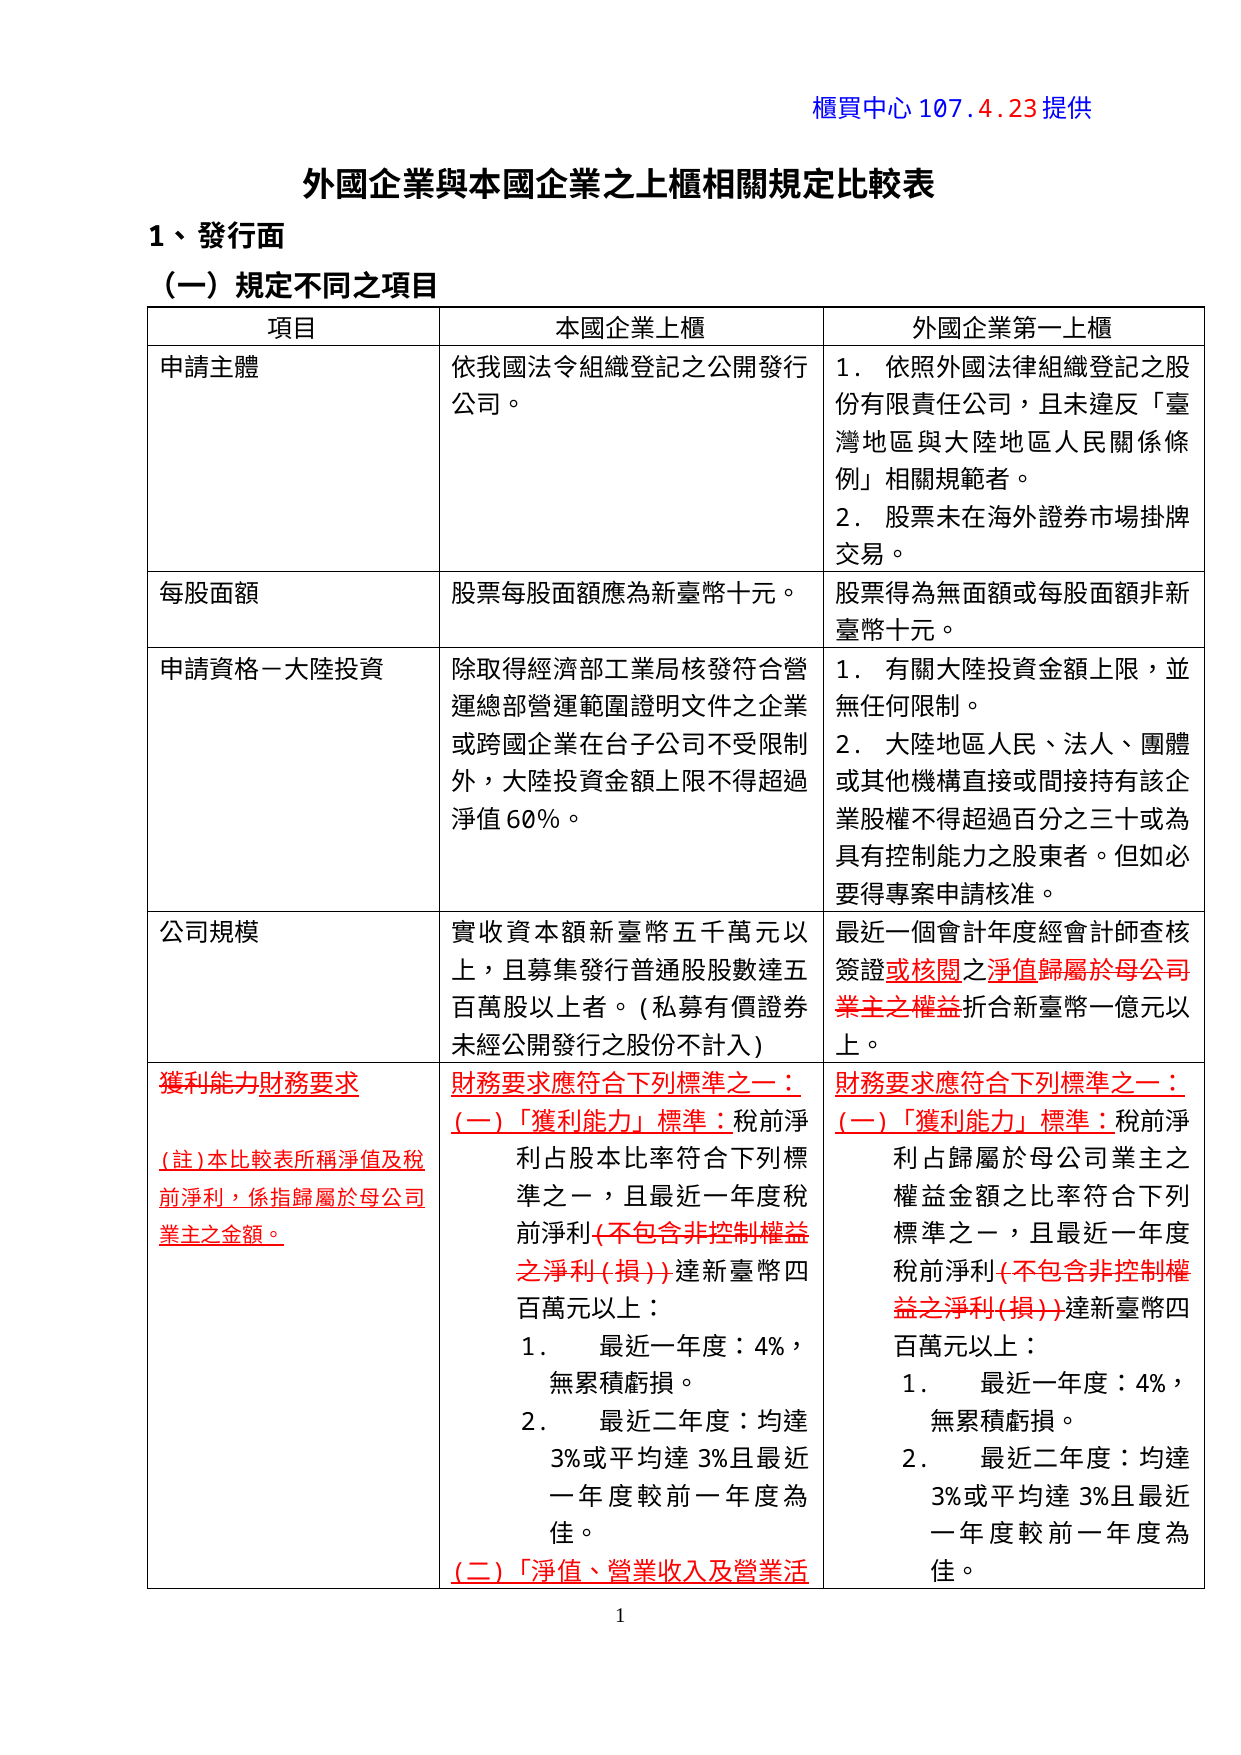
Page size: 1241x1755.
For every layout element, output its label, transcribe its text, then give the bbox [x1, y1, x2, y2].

table_cell 除取得經濟部工業局核發符合營運總部營運範圍證明文件之企業或跨國企業在台子公司不受限制外，大陸投資金額上限不得超過淨值60％。 [440, 648, 823, 911]
table_cell 股票每股面額應為新臺幣十元。 [440, 572, 823, 647]
table_header 外國企業第一上櫃 [824, 308, 1204, 345]
table_cell 財務要求應符合下列標準之一： (一)「獲利能力」標準：稅前淨利占股本比率符合下列標準之ㄧ，且最近一年度稅前淨利(不包含非控制權益之淨利(損))達新臺幣四百萬元以上： 最近一年度：4%，無累積虧損。 最近二年度：均達3%或平均達3%且最近一年度較前一年度為佳。 (二)「淨值、營業收入及營業活 [440, 1063, 823, 1588]
table_cell 財務要求應符合下列標準之一： (一)「獲利能力」標準：稅前淨利占歸屬於母公司業主之權益金額之比率符合下列標準之ㄧ，且最近一年度稅前淨利(不包含非控制權益之淨利(損))達新臺幣四百萬元以上： 最近一年度：4%，無累積虧損。 最近二年度：均達3%或平均達3%且最近一年度較前一年度為佳。 [824, 1063, 1204, 1588]
table_cell 獲利能力財務要求 (註)本比較表所稱淨值及稅前淨利，係指歸屬於母公司業主之金額。 [148, 1063, 439, 1588]
table_cell 依照外國法律組織登記之股份有限責任公司，且未違反「臺灣地區與大陸地區人民關係條例」相關規範者。 股票未在海外證券市場掛牌交易。 [824, 346, 1204, 571]
list 發行面 [148, 206, 1090, 256]
table_cell 股票得為無面額或每股面額非新臺幣十元。 [824, 572, 1204, 647]
table_cell 申請資格－大陸投資 [148, 648, 439, 911]
table_cell 最近一個會計年度經會計師查核簽證或核閱之淨值歸屬於母公司業主之權益折合新臺幣一億元以上。 [824, 912, 1204, 1062]
table_cell 申請主體 [148, 346, 439, 571]
table_cell 有關大陸投資金額上限，並無任何限制。 大陸地區人民、法人、團體或其他機構直接或間接持有該企業股權不得超過百分之三十或為具有控制能力之股東者。但如必要得專案申請核准。 [824, 648, 1204, 911]
text 外國企業與本國企業之上櫃相關規定比較表 [148, 156, 1090, 206]
text （一）規定不同之項目 [148, 256, 1090, 306]
table_cell 公司規模 [148, 912, 439, 1062]
table_cell 依我國法令組織登記之公開發行公司。 [440, 346, 823, 571]
table_cell 實收資本額新臺幣五千萬元以上，且募集發行普通股股數達五百萬股以上者。(私募有價證券未經公開發行之股份不計入) [440, 912, 823, 1062]
table_header 項目 [148, 308, 439, 345]
table_cell 每股面額 [148, 572, 439, 647]
table_header 本國企業上櫃 [440, 308, 823, 345]
